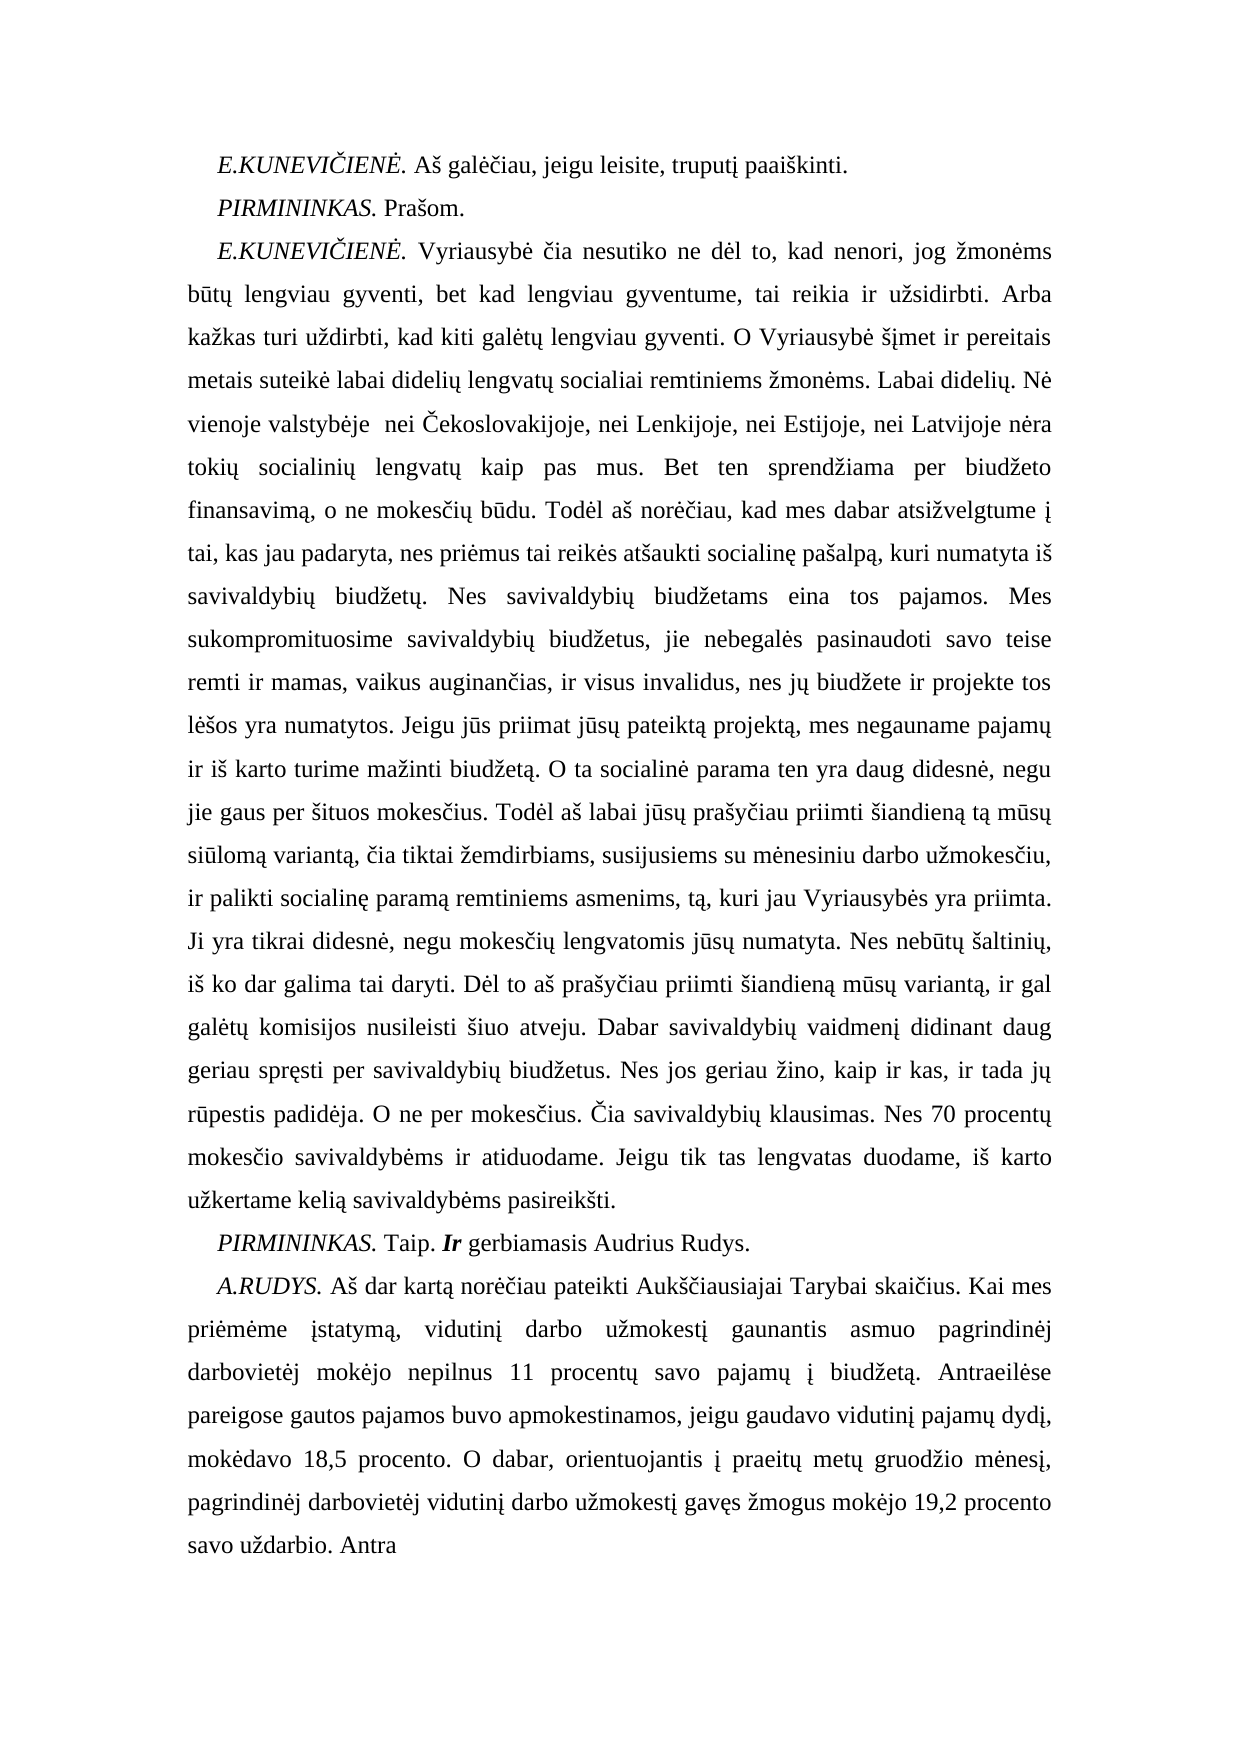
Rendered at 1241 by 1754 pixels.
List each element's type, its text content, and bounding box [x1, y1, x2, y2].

text E.KUNEVIČIENĖ. Vyriausybė čia nesutiko ne dėl to, kad nenori, jog žmonėms būtų lengviau gyventi, bet kad lengviau gyventume, tai reikia ir užsidirbti. Arba kažkas turi uždirbti, kad kiti galėtų lengviau gyventi. O Vyriausybė šįmet ir pereitais metais suteikė labai didelių lengvatų socialiai remtiniems žmonėms. Labai didelių. Nė vienoje valstybėje nei Čekoslovakijoje, nei Lenkijoje, nei Estijoje, nei Latvijoje nėra tokių socialinių lengvatų kaip pas mus. Bet ten sprendžiama per biudžeto finansavimą, o ne mokesčių būdu. Todėl aš norėčiau, kad mes dabar atsižvelgtume į tai, kas jau padaryta, nes priėmus tai reikės atšaukti socialinę pašalpą, kuri numatyta iš savivaldybių biudžetų. Nes savivaldybių biudžetams eina tos pajamos. Mes sukompromituosime savivaldybių biudžetus, jie nebegalės pasinaudoti savo teise remti ir mamas, vaikus auginančias, ir visus invalidus, nes jų biudžete ir projekte tos lėšos yra numatytos. Jeigu jūs priimat jūsų pateiktą projektą, mes negauname pajamų ir iš karto turime mažinti biudžetą. O ta socialinė parama ten yra daug didesnė, negu jie gaus per šituos mokesčius. Todėl aš labai jūsų prašyčiau priimti šiandieną tą mūsų siūlomą variantą, čia tiktai žemdirbiams, susijusiems su mėnesiniu darbo užmokesčiu, ir palikti socialinę paramą remtiniems asmenims, tą, kuri jau Vyriausybės yra priimta. Ji yra tikrai didesnė, negu mokesčių lengvatomis jūsų numatyta. Nes nebūtų šaltinių, iš ko dar galima tai daryti. Dėl to aš prašyčiau priimti šiandieną mūsų variantą, ir gal galėtų komisijos nusileisti šiuo atveju. Dabar savivaldybių vaidmenį didinant daug geriau spręsti per savivaldybių biudžetus. Nes jos geriau žino, kaip ir kas, ir tada jų rūpestis padidėja. O ne per mokesčius. Čia savivaldybių klausimas. Nes 70 procentų mokesčio savivaldybėms ir atiduodame. Jeigu tik tas lengvatas duodame, iš karto užkertame kelią savivaldybėms pasireikšti. [187, 236, 1053, 1214]
text E.KUNEVIČIENĖ. Aš galėčiau, jeigu leisite, truputį paaiškinti. [187, 150, 1053, 179]
text PIRMININKAS. Prašom. [187, 193, 1053, 222]
text A.RUDYS. Aš dar kartą norėčiau pateikti Aukščiausiajai Tarybai skaičius. Kai mes priėmėme įstatymą, vidutinį darbo užmokestį gaunantis asmuo pagrindinėj darbovietėj mokėjo nepilnus 11 procentų savo pajamų į biudžetą. Antraeilėse pareigose gautos pajamos buvo apmokestinamos, jeigu gaudavo vidutinį pajamų dydį, mokėdavo 18,5 procento. O dabar, orientuojantis į praeitų metų gruodžio mėnesį, pagrindinėj darbovietėj vidutinį darbo užmokestį gavęs žmogus mokėjo 19,2 procento savo uždarbio. Antra [187, 1271, 1053, 1559]
text PIRMININKAS. Taip. Ir gerbiamasis Audrius Rudys. [187, 1228, 1053, 1257]
